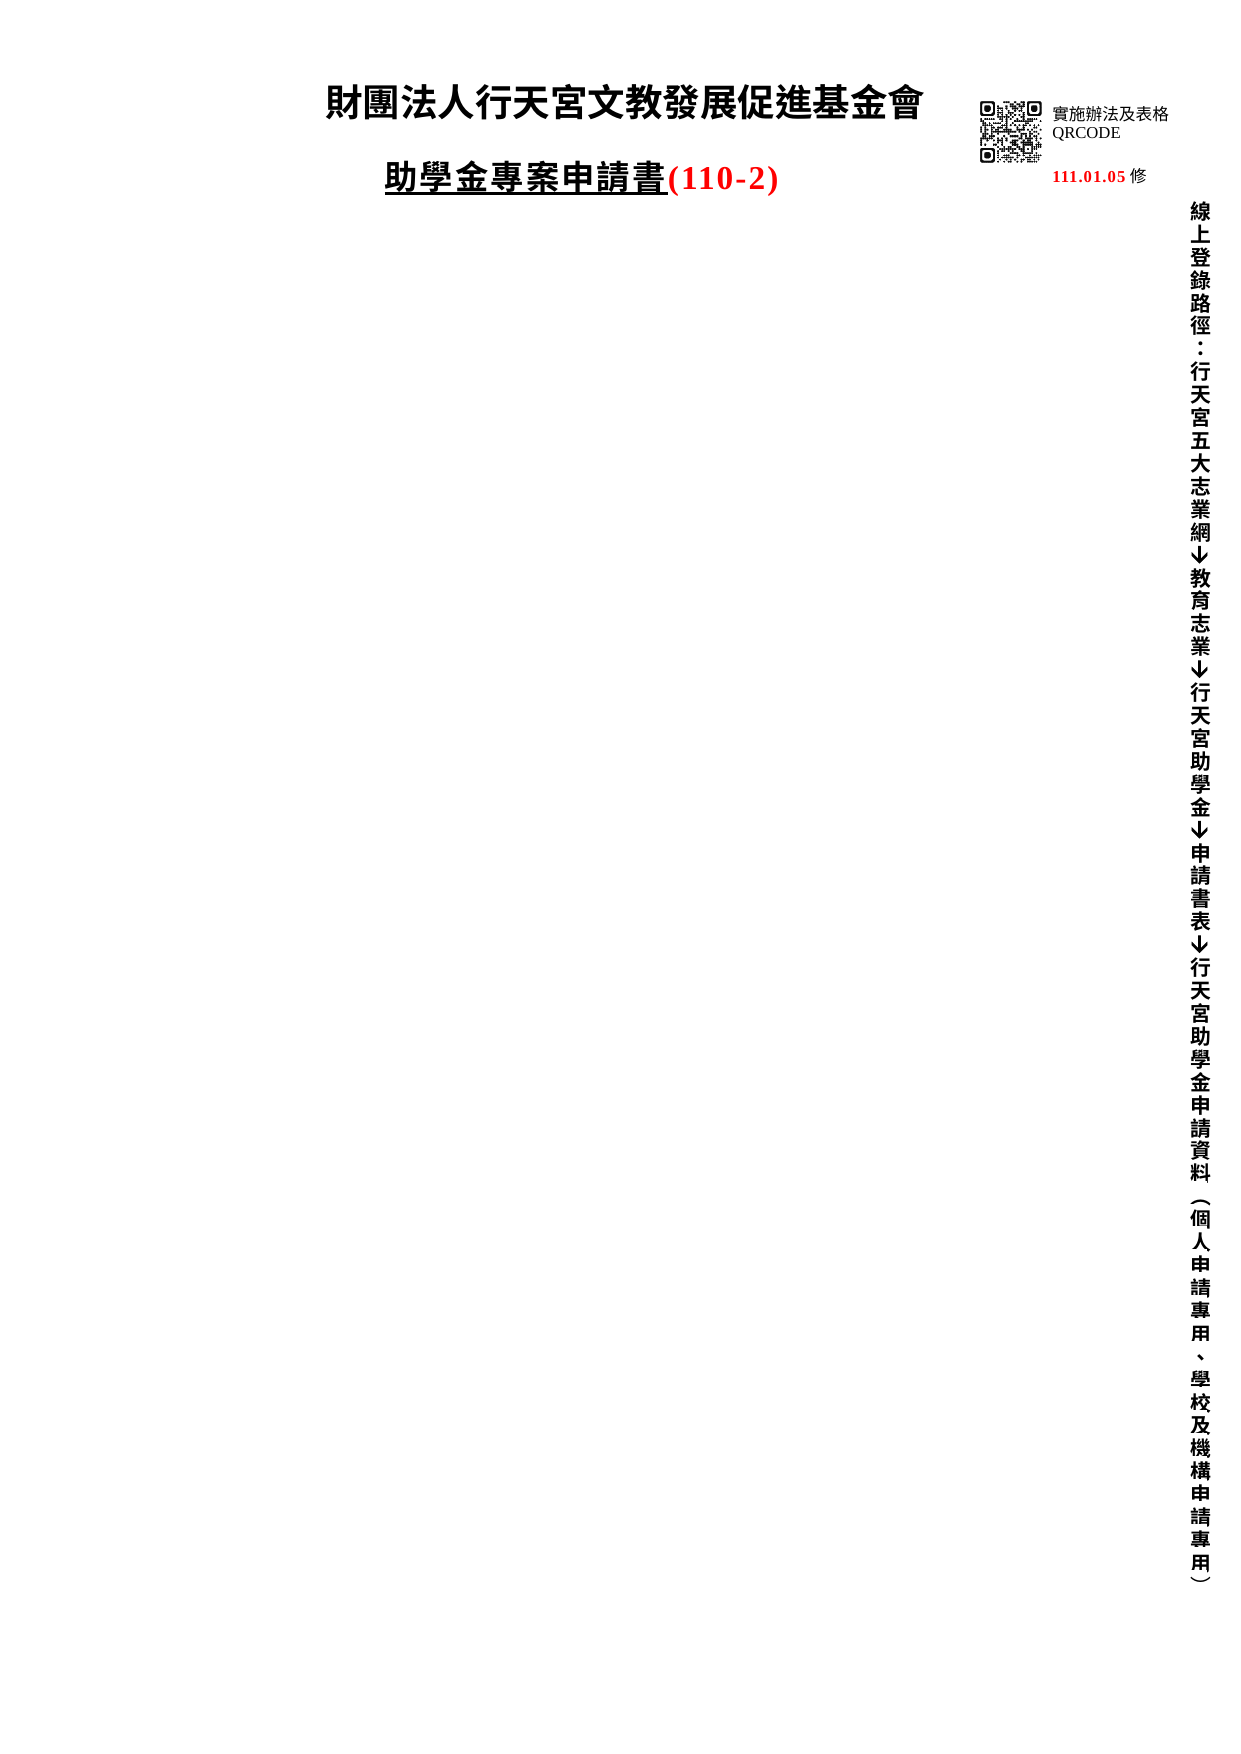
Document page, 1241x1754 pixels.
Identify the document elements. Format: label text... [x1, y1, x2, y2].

text 教育志業 [1190, 578, 1207, 659]
text 行天宮 [1190, 957, 1207, 1026]
text 行天宮五大志業網 [1190, 361, 1207, 545]
text  [1190, 934, 1207, 957]
text  [1190, 659, 1207, 682]
text 助學金申請資料 [1190, 1079, 1207, 1186]
text 助學金申請資料 [1190, 1026, 1207, 1078]
text 專用 [1190, 1530, 1207, 1576]
text 財團法人行天宮文教發展促進基金會 [1050, 98, 1184, 150]
text 實施辦法及表格QRCODE [1052, 105, 1169, 143]
text 申請書表 [1190, 843, 1207, 934]
text ︵ [1190, 1186, 1207, 1203]
text [1037, 156, 1184, 200]
text  [1190, 545, 1207, 568]
text 個人申請專用、學校及機構申請 [1190, 1211, 1207, 1530]
text ︶ [1190, 1576, 1207, 1599]
text 111.01.05修 [1052, 163, 1169, 187]
text 行天宮助學金 [1190, 682, 1207, 803]
text 財團法人行天宮文教發展促進基金會 [43, 58, 1169, 121]
text  [1190, 820, 1207, 843]
text 線上登錄路徑： [1190, 201, 1207, 361]
text ︵ [1190, 1202, 1207, 1209]
text 助學金專案申請書(110-2) [118, 133, 1036, 196]
text [1175, 193, 1222, 1727]
text 行天宮助學金 [1190, 804, 1207, 820]
